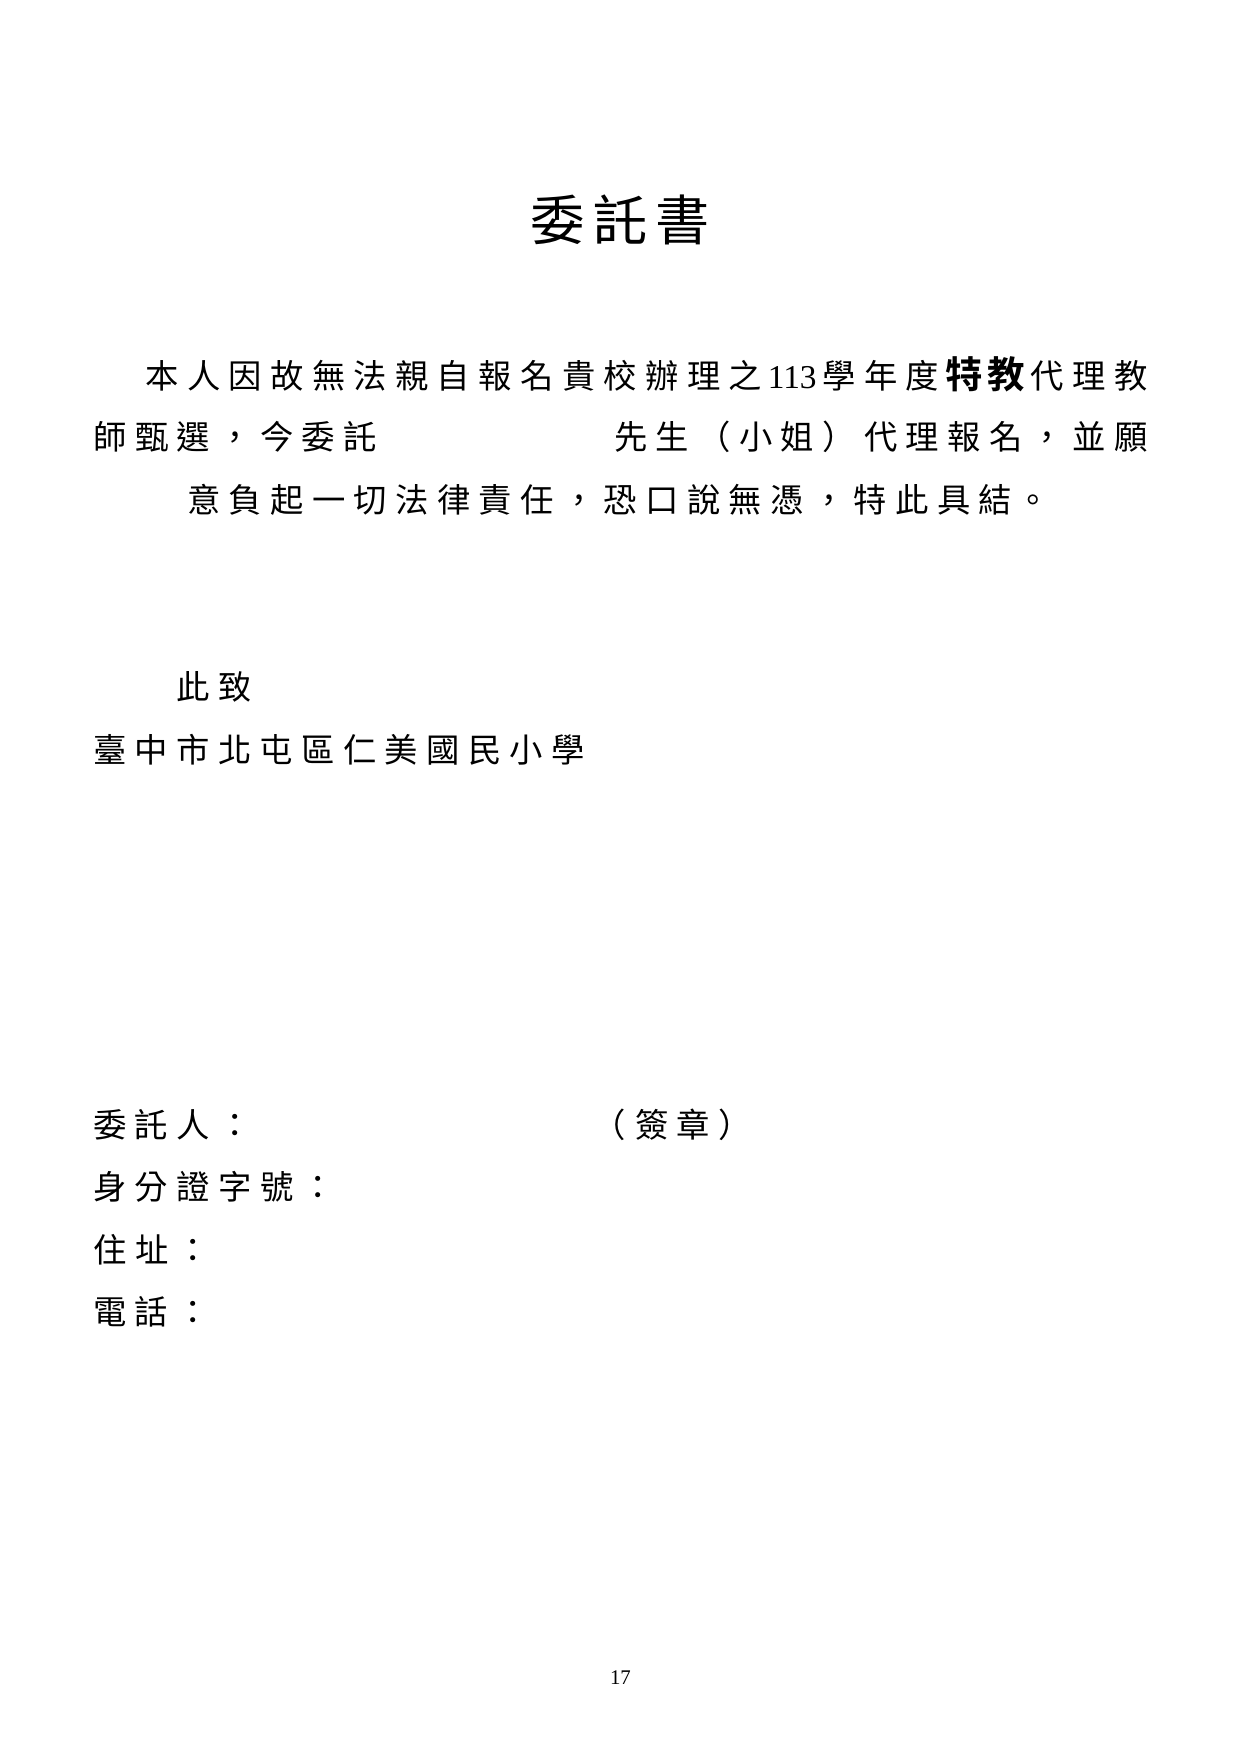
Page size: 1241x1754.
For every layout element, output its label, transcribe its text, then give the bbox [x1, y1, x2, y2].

text 本人因故無法親自報名貴校辦理之113學年度特教代理教師甄選，今委託 先生（小姐）代理報名，並願意負起一切法律責任，恐口說無憑，特此具結。 [89, 331, 1151, 518]
text 委託人： （簽章） [89, 1081, 1151, 1143]
text 此致 [89, 643, 1151, 706]
text 住址： [89, 1206, 1151, 1268]
text 委託書 [89, 143, 1151, 268]
text 電話： [89, 1268, 1151, 1331]
text 臺中市北屯區仁美國民小學 [89, 706, 1151, 768]
text 身分證字號： [89, 1143, 1151, 1206]
